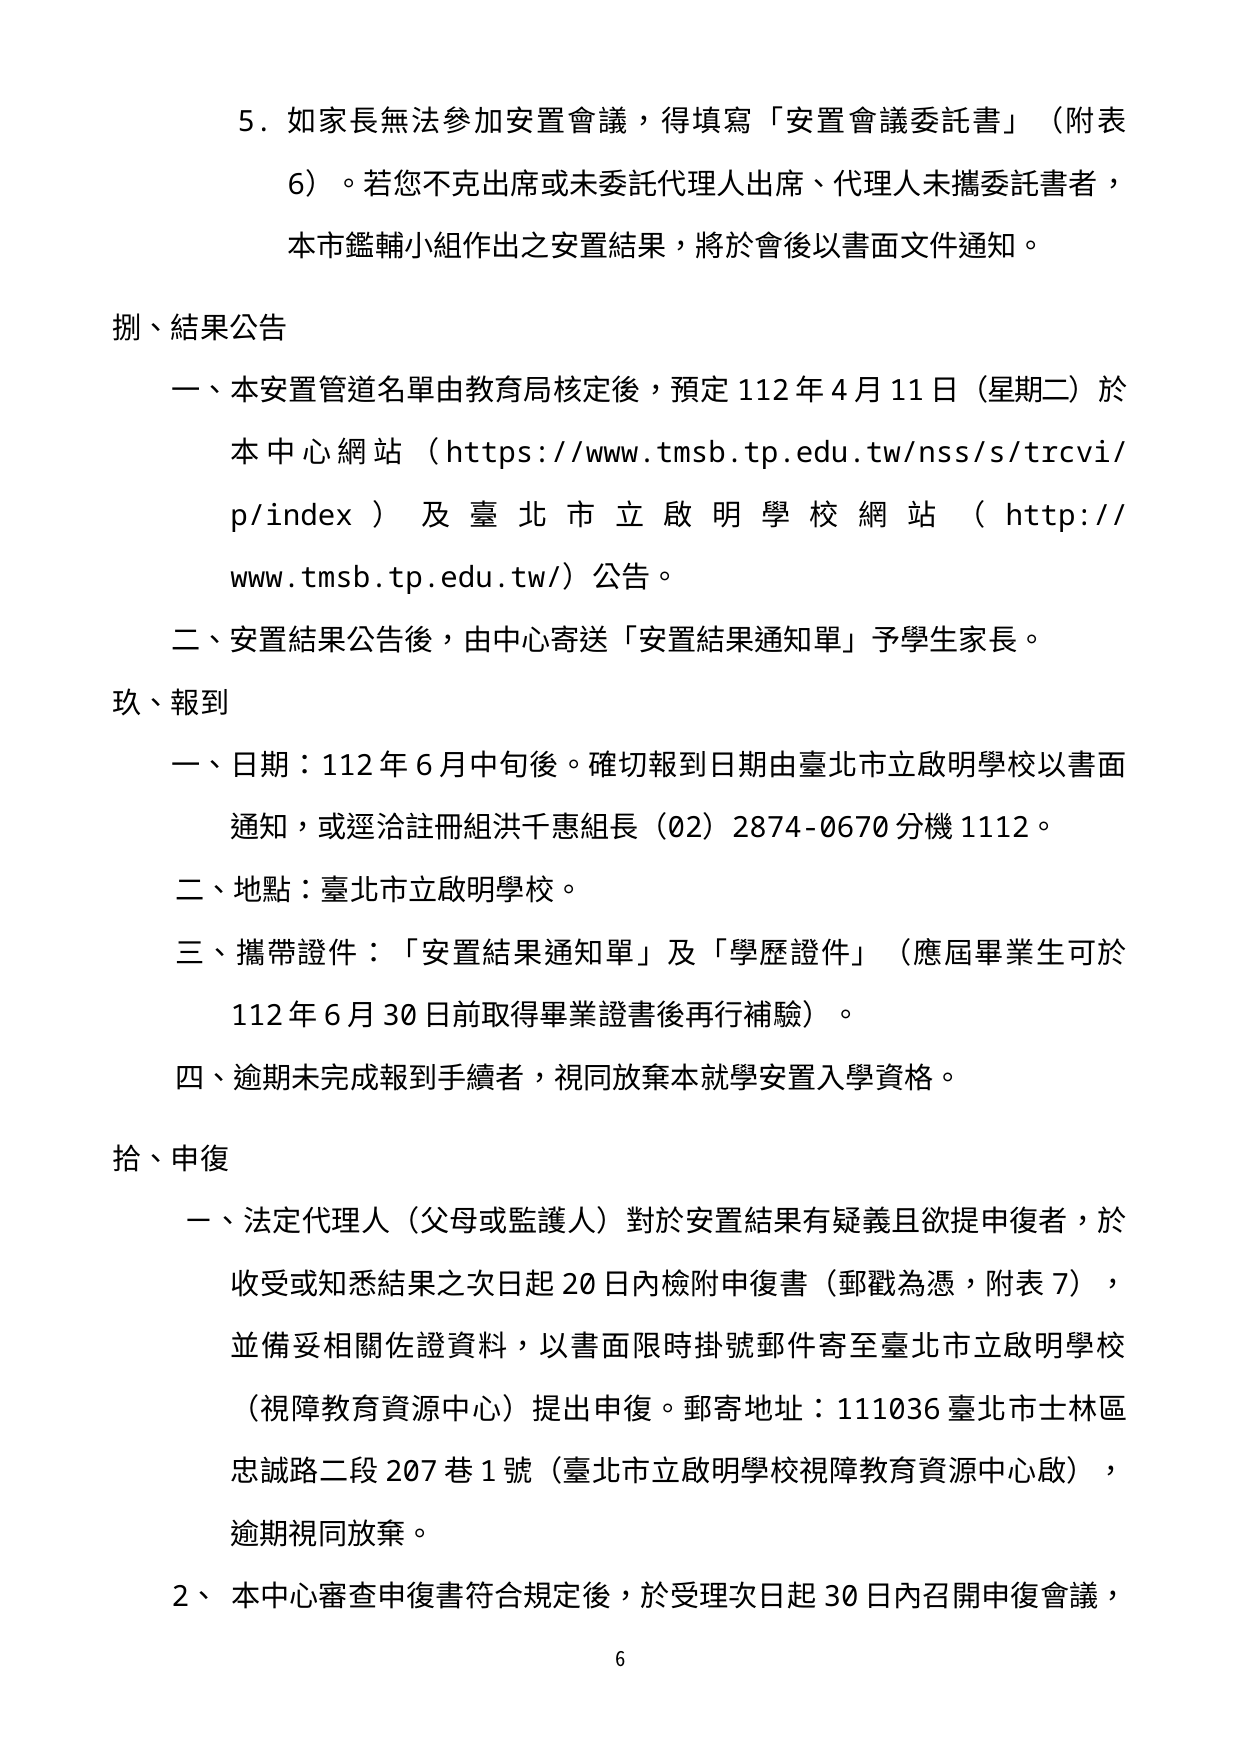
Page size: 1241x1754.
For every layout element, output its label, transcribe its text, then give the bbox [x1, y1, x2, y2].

text ㄧ、法定代理人（父母或監護人）對於安置結果有疑義且欲提申復者，於收受或知悉結果之次日起20日內檢附申復書（郵戳為憑，附表7），並備妥相關佐證資料，以書面限時掛號郵件寄至臺北市立啟明學校（視障教育資源中心）提出申復。郵寄地址：111036臺北市士林區忠誠路二段207巷1號（臺北市立啟明學校視障教育資源中心啟），逾期視同放棄。 [112, 1177, 1128, 1552]
text 一、本安置管道名單由教育局核定後，預定112年4月11日（星期二）於本中心網站（https://www.tmsb.tp.edu.tw/nss/s/trcvi/p/index）及臺北市立啟明學校網站（http://www.tmsb.tp.edu.tw/）公告。 [171, 346, 1128, 596]
list 如家長無法參加安置會議，得填寫「安置會議委託書」（附表6）。若您不克出席或未委託代理人出席、代理人未攜委託書者，本市鑑輔小組作出之安置結果，將於會後以書面文件通知。 [237, 77, 1128, 265]
list 本中心審查申復書符合規定後，於受理次日起30日內召開申復會議， [171, 1552, 1128, 1615]
text 二、地點：臺北市立啟明學校。 [175, 846, 1128, 909]
text 二、安置結果公告後，由中心寄送「安置結果通知單」予學生家長。 [171, 596, 1128, 659]
text 捌、結果公告 [112, 284, 1128, 346]
text 拾、申復 [112, 1115, 1128, 1177]
text 一、日期：112年6月中旬後。確切報到日期由臺北市立啟明學校以書面通知，或逕洽註冊組洪千惠組長（02）2874-0670分機1112。 [171, 721, 1128, 846]
text 三、攜帶證件：「安置結果通知單」及「學歷證件」（應屆畢業生可於112年6月30日前取得畢業證書後再行補驗）。 [175, 909, 1128, 1034]
text 玖、報到 [112, 659, 1128, 721]
text 四、逾期未完成報到手續者，視同放棄本就學安置入學資格。 [175, 1034, 1128, 1096]
